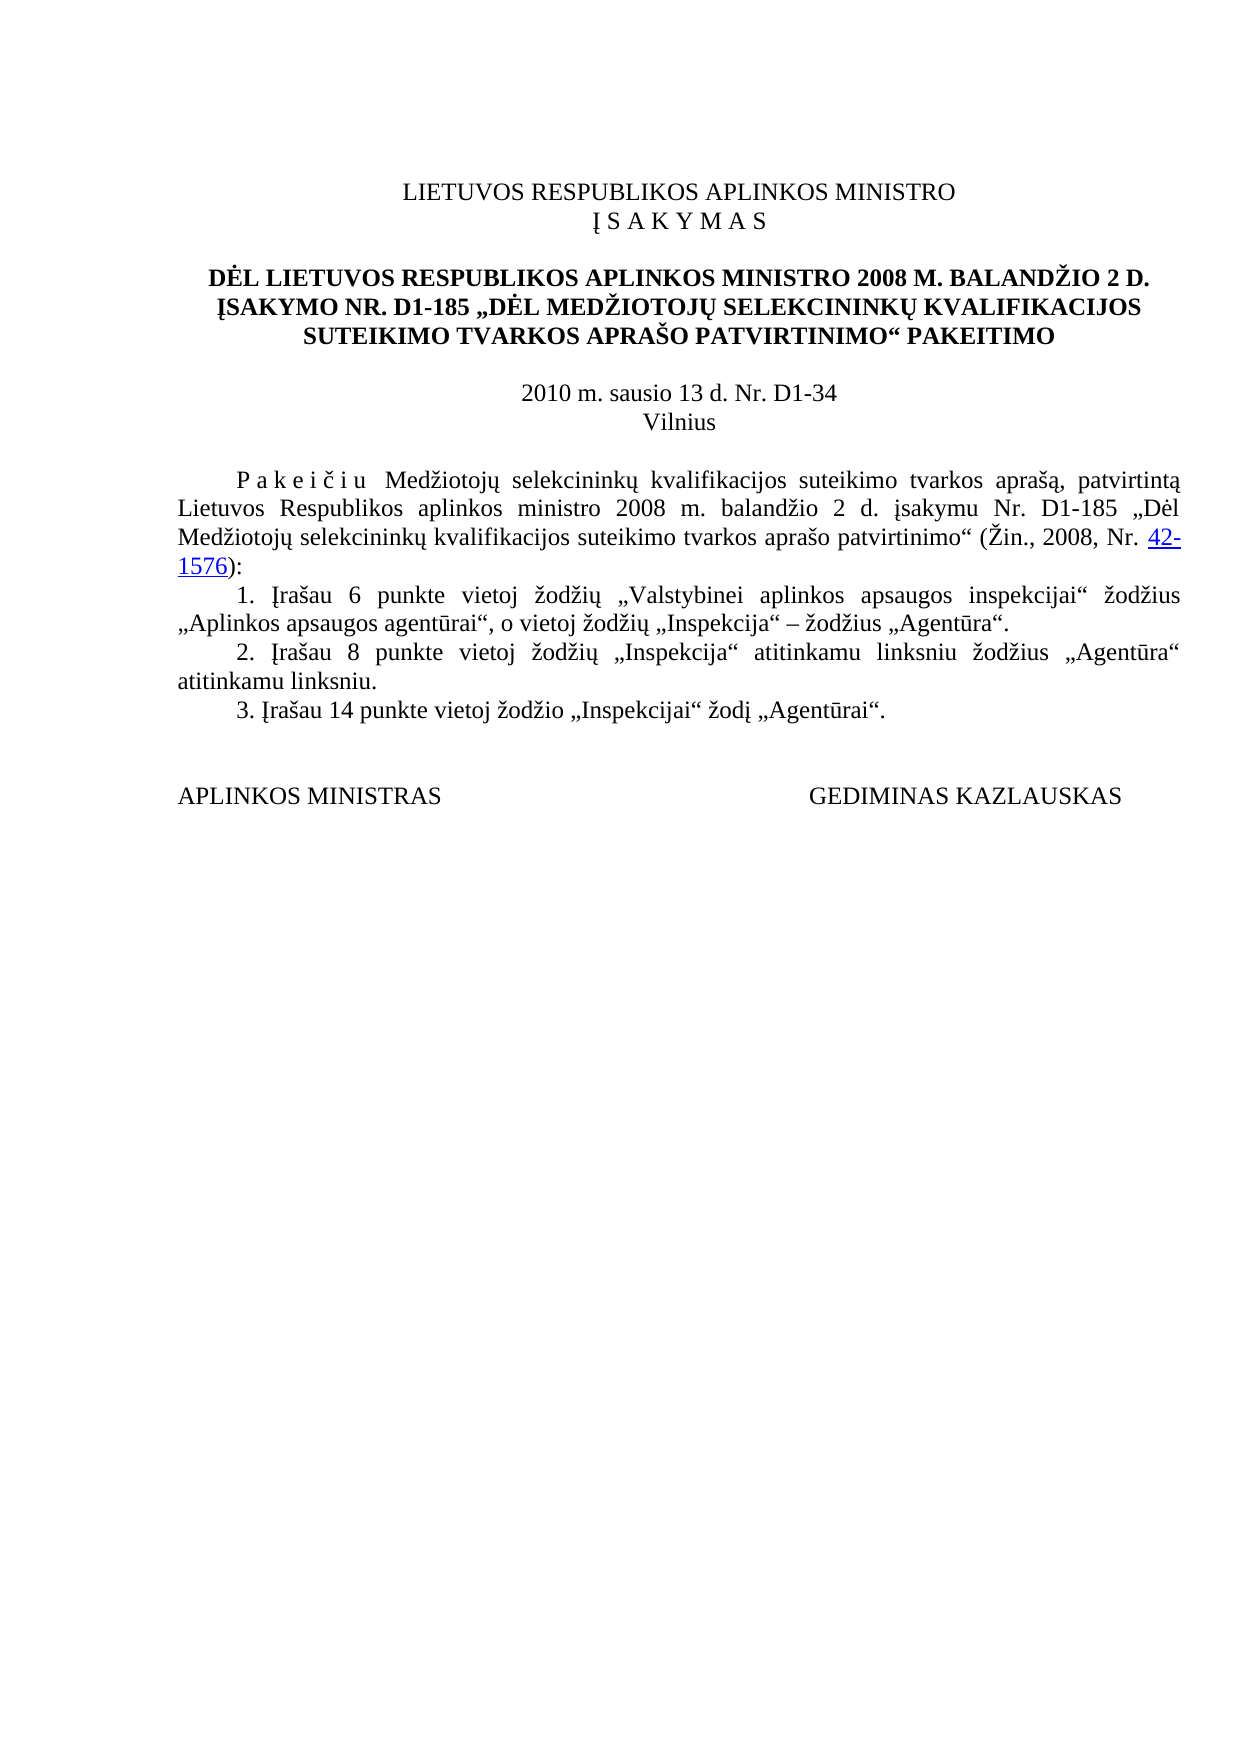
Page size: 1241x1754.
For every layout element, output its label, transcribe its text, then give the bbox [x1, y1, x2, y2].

text DĖL LIETUVOS RESPUBLIKOS APLINKOS MINISTRO 2008 M. BALANDŽIO 2 D. ĮSAKYMO Nr. D1-185 „DĖL MEDŽIOTOJŲ SELEKCININKŲ KVALIFIKACIJOS SUTEIKIMO TVARKOS APRAŠO PATVIRTINIMO“ PAKEITIMO [177, 263, 1181, 350]
text 3. Įrašau 14 punkte vietoj žodžio „Inspekcijai“ žodį „Agentūrai“. [177, 695, 1181, 723]
text ĮSAKYMAS [177, 206, 1181, 235]
text Pakeičiu Medžiotojų selekcininkų kvalifikacijos suteikimo tvarkos aprašą, patvirtintą Lietuvos Respublikos aplinkos ministro 2008 m. balandžio 2 d. įsakymu Nr. D1-185 „Dėl Medžiotojų selekcininkų kvalifikacijos suteikimo tvarkos aprašo patvirtinimo“ (Žin., 2008, Nr. 42-1576): [177, 465, 1181, 580]
text LIETUVOS RESPUBLIKOS APLINKOS MINISTRO [177, 177, 1181, 206]
text 2010 m. sausio 13 d. Nr. D1-34 [177, 378, 1181, 407]
text 2. Įrašau 8 punkte vietoj žodžių „Inspekcija“ atitinkamu linksniu žodžius „Agentūra“ atitinkamu linksniu. [177, 637, 1181, 695]
text Vilnius [177, 407, 1181, 436]
text Aplinkos ministras Gediminas Kazlauskas [177, 781, 1181, 810]
text 1. Įrašau 6 punkte vietoj žodžių „Valstybinei aplinkos apsaugos inspekcijai“ žodžius „Aplinkos apsaugos agentūrai“, o vietoj žodžių „Inspekcija“ – žodžius „Agentūra“. [177, 580, 1181, 637]
